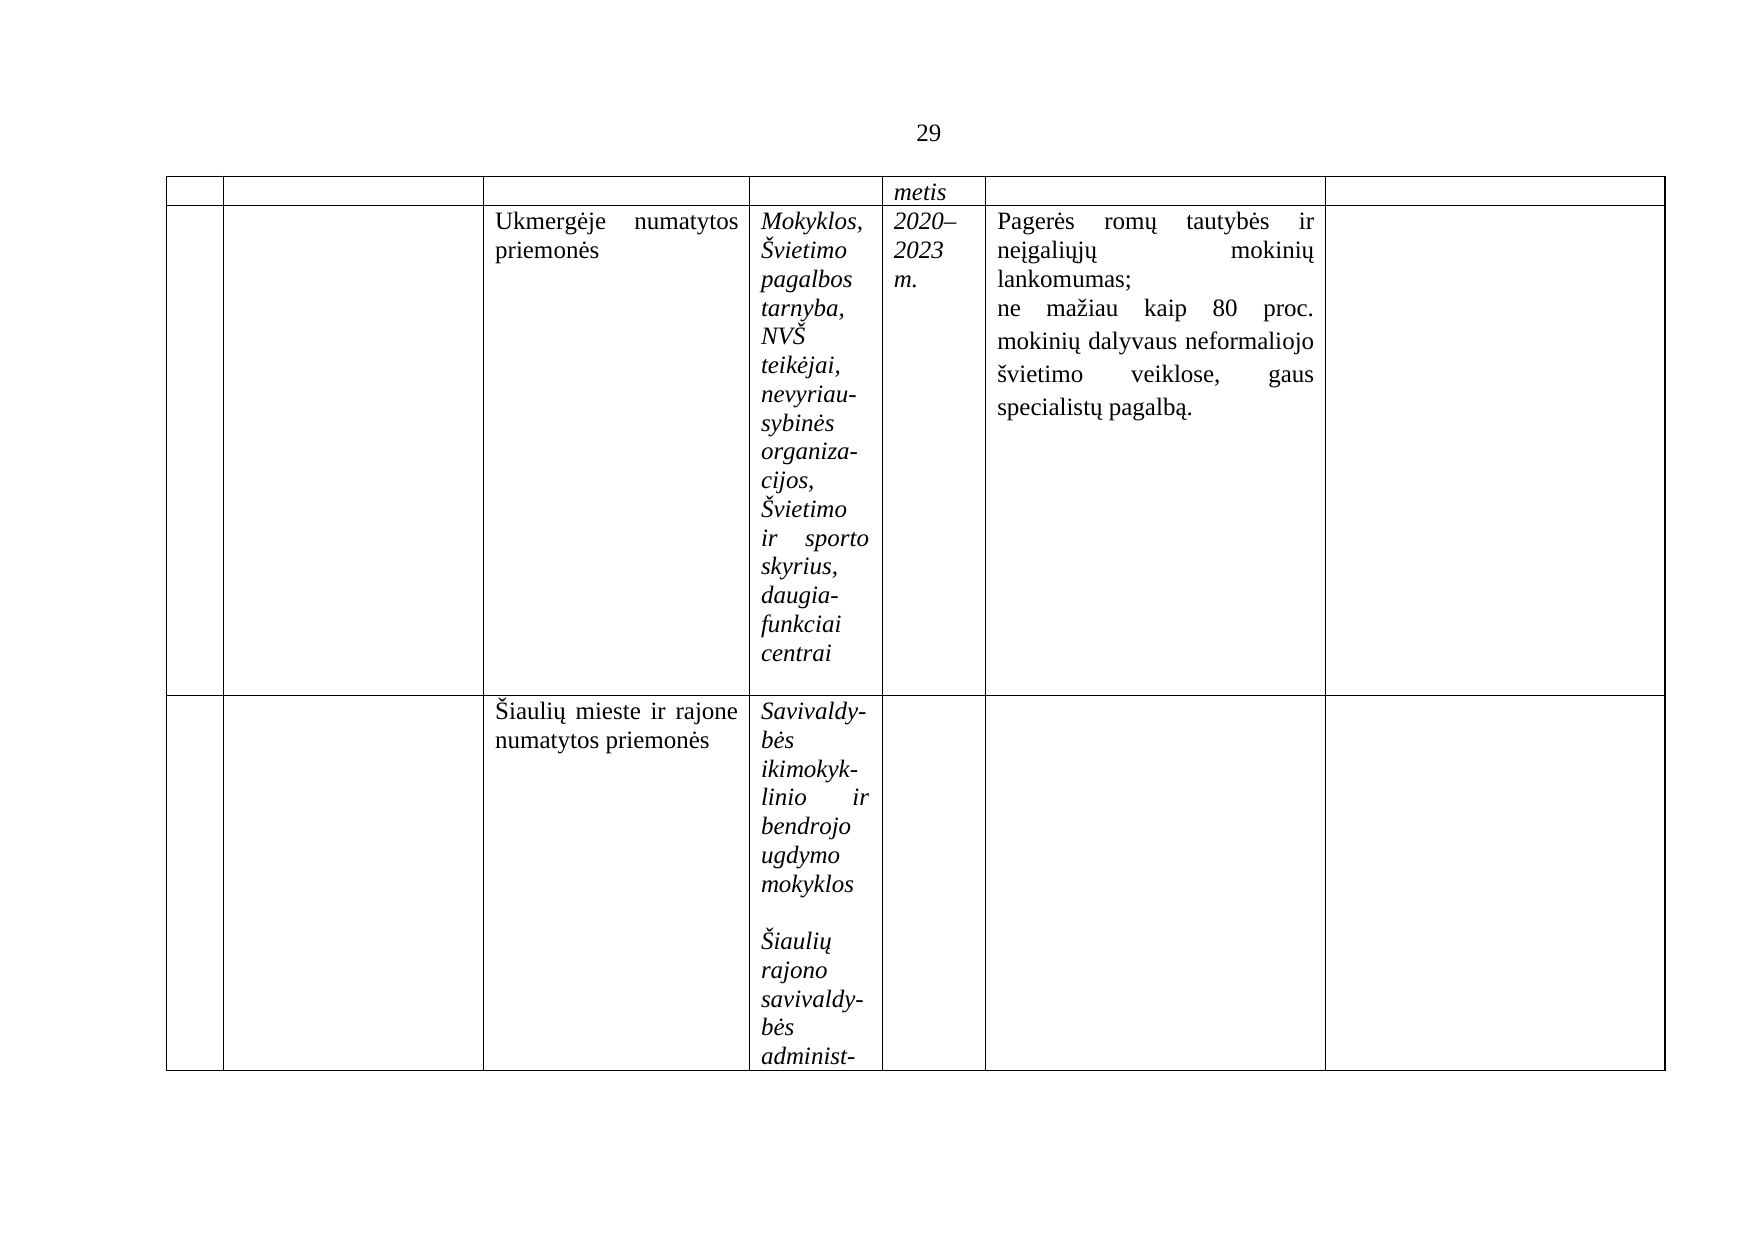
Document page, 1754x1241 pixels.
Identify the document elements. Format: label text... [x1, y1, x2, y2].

table_cell [484, 177, 749, 205]
table_cell [750, 177, 882, 205]
table_cell [167, 177, 223, 205]
table_cell [1326, 206, 1664, 695]
table_cell [224, 696, 483, 1070]
table_cell [167, 206, 223, 695]
table_cell [986, 177, 1325, 205]
table_cell [167, 696, 223, 1070]
table_cell Ukmergėje numatytos priemonės [484, 206, 749, 695]
table_cell [986, 696, 1325, 1070]
table_cell Pagerės romų tautybės ir neįgaliųjų mokinių lankomumas; ne mažiau kaip 80 proc. mokinių dalyvaus neformaliojo švietimo veiklose, gaus specialistų pagalbą. [986, 206, 1325, 695]
table_cell [224, 206, 483, 695]
table_cell [883, 696, 985, 1070]
table_cell 2020–2023 m. [883, 206, 985, 695]
table_cell [1326, 177, 1664, 205]
table_cell Šiaulių mieste ir rajone numatytos priemonės [484, 696, 749, 1070]
table_cell [224, 177, 483, 205]
table_cell Mokyklos, Švietimo pagalbos tarnyba, NVŠ teikėjai, nevyriau-sybinės organiza-cijos, Švietimo ir sporto skyrius, daugia-funkciai centrai [750, 206, 882, 695]
table_cell Savivaldy-bės ikimokyk-linio ir bendrojo ugdymo mokyklos Šiaulių rajono savivaldy-bės administ- [750, 696, 882, 1070]
table_cell [1326, 696, 1664, 1070]
table_cell metis [883, 177, 985, 205]
